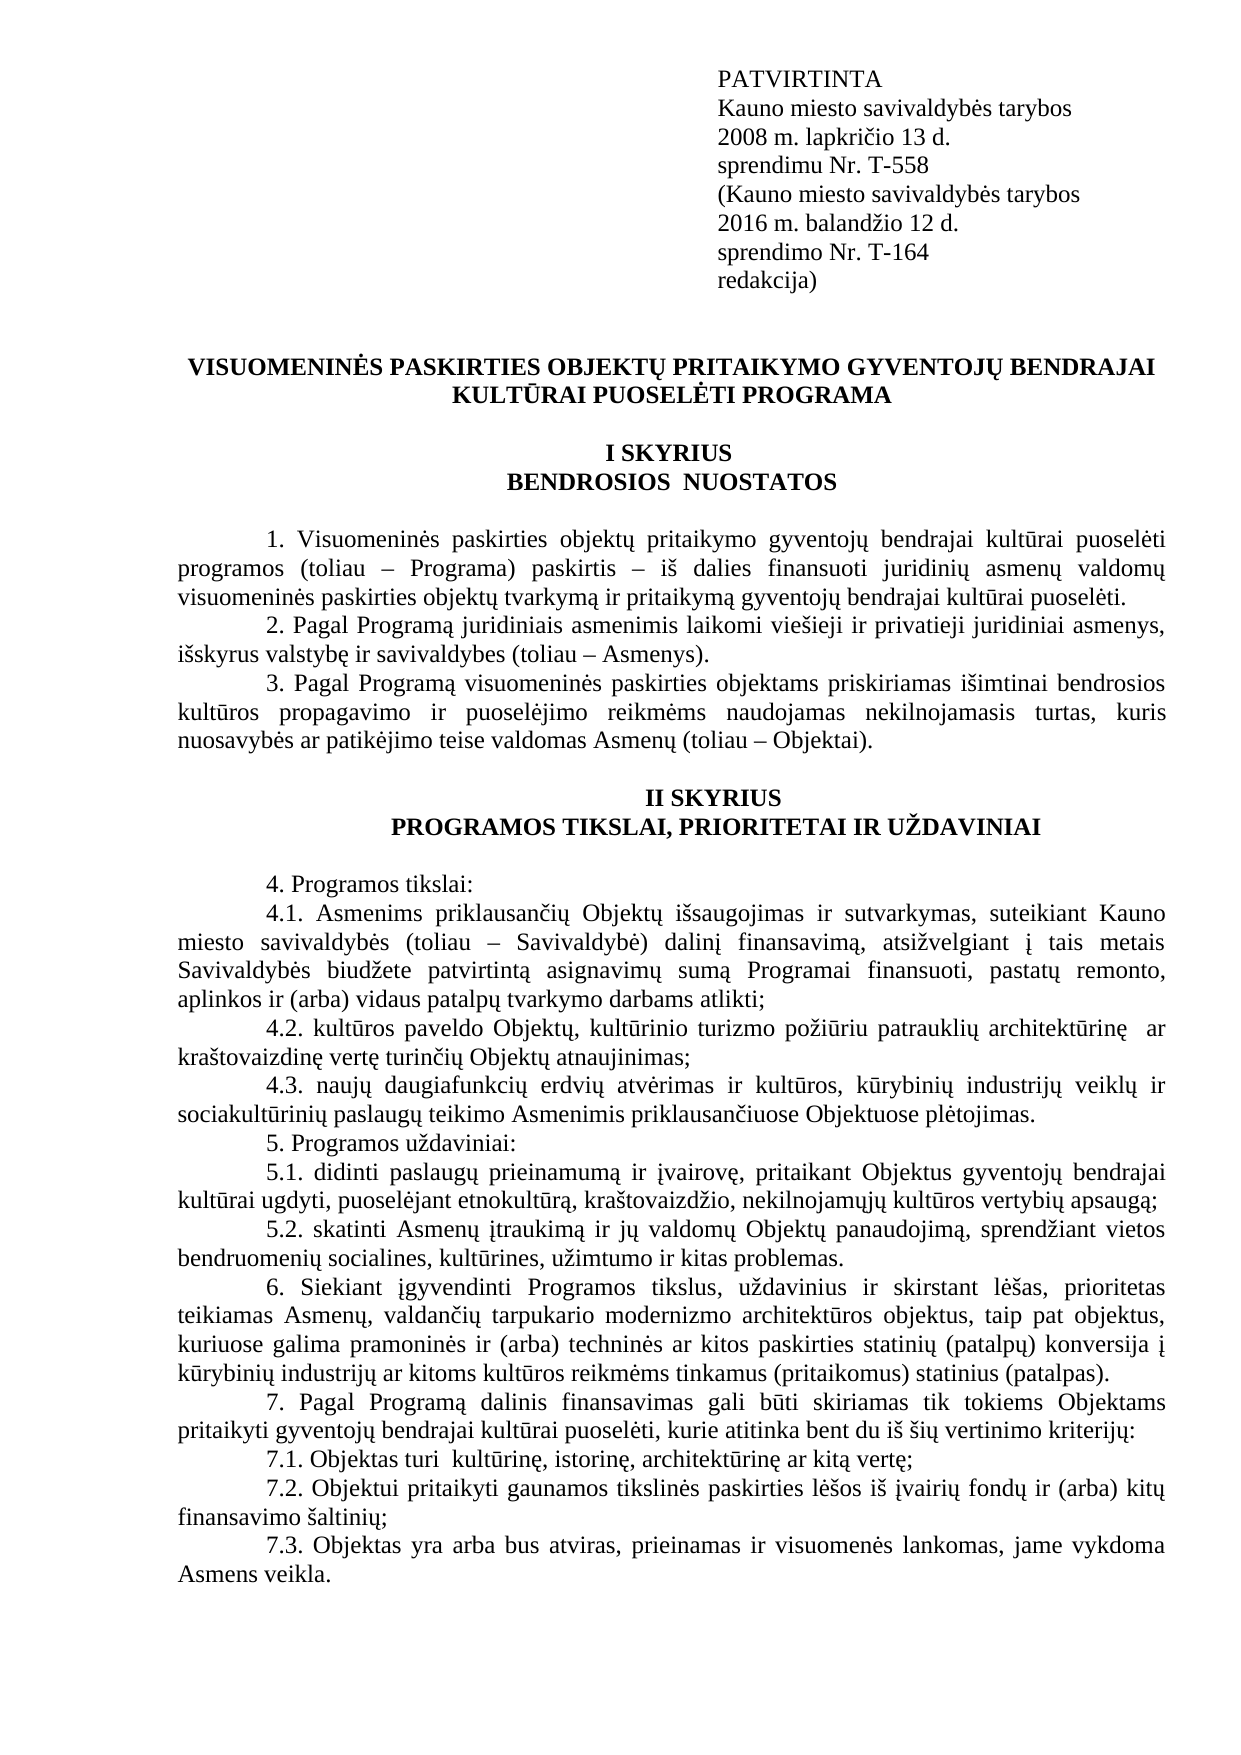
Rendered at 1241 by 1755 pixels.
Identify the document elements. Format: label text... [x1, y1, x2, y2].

text 2016 m. balandžio 12 d. [717, 208, 1167, 237]
text 7.1. Objektas turi kultūrinę, istorinę, architektūrinę ar kitą vertę; [177, 1444, 1167, 1473]
text (Kauno miesto savivaldybės tarybos [717, 179, 1167, 208]
text 1. Visuomeninės paskirties objektų pritaikymo gyventojų bendrajai kultūrai puoselėti programos (toliau – Programa) paskirtis – iš dalies finansuoti juridinių asmenų valdomų visuomeninės paskirties objektų tvarkymą ir pritaikymą gyventojų bendrajai kultūrai puoselėti. [177, 524, 1167, 610]
text I SKYRIUS [177, 438, 1167, 467]
text PATVIRTINTA [717, 64, 1167, 93]
text sprendimo Nr. T-164 [717, 237, 1167, 265]
text redakcija) [717, 265, 1167, 294]
text sprendimu Nr. T-558 [717, 150, 1167, 179]
text 7.3. Objektas yra arba bus atviras, prieinamas ir visuomenės lankomas, jame vykdoma Asmens veikla. [177, 1530, 1167, 1588]
text 2. Pagal Programą juridiniais asmenimis laikomi viešieji ir privatieji juridiniai asmenys, išskyrus valstybę ir savivaldybes (toliau – Asmenys). [177, 610, 1167, 668]
text 7.2. Objektui pritaikyti gaunamos tikslinės paskirties lėšos iš įvairių fondų ir (arba) kitų finansavimo šaltinių; [177, 1473, 1167, 1530]
text 3. Pagal Programą visuomeninės paskirties objektams priskiriamas išimtinai bendrosios kultūros propagavimo ir puoselėjimo reikmėms naudojamas nekilnojamasis turtas, kuris nuosavybės ar patikėjimo teise valdomas Asmenų (toliau – Objektai). [177, 668, 1167, 754]
text 5.2. skatinti Asmenų įtraukimą ir jų valdomų Objektų panaudojimą, sprendžiant vietos bendruomenių socialines, kultūrines, užimtumo ir kitas problemas. [177, 1214, 1167, 1272]
text 4. Programos tikslai: [177, 869, 1167, 898]
text 7. Pagal Programą dalinis finansavimas gali būti skiriamas tik tokiems Objektams pritaikyti gyventojų bendrajai kultūrai puoselėti, kurie atitinka bent du iš šių vertinimo kriterijų: [177, 1387, 1167, 1444]
text 4.1. Asmenims priklausančių Objektų išsaugojimas ir sutvarkymas, suteikiant Kauno miesto savivaldybės (toliau – Savivaldybė) dalinį finansavimą, atsižvelgiant į tais metais Savivaldybės biudžete patvirtintą asignavimų sumą Programai finansuoti, pastatų remonto, aplinkos ir (arba) vidaus patalpų tvarkymo darbams atlikti; [177, 898, 1167, 1013]
text 5.1. didinti paslaugų prieinamumą ir įvairovę, pritaikant Objektus gyventojų bendrajai kultūrai ugdyti, puoselėjant etnokultūrą, kraštovaizdžio, nekilnojamųjų kultūros vertybių apsaugą; [177, 1157, 1167, 1214]
text VISUOMENINĖS PASKIRTIES OBJEKTŲ PRITAIKYMO GYVENTOJŲ BENDRAJAI KULTŪRAI PUOSELĖTI PROGRAMA [177, 352, 1167, 409]
text 2008 m. lapkričio 13 d. [717, 122, 1167, 150]
text 5. Programos uždaviniai: [177, 1128, 1167, 1157]
text Kauno miesto savivaldybės tarybos [717, 93, 1167, 122]
text BENDROSIOS NUOSTATOS [177, 467, 1167, 495]
text PROGRAMOS TIKSLAI, PRIORITETAI IR UŽDAVINIAI [177, 812, 1167, 840]
text 6. Siekiant įgyvendinti Programos tikslus, uždavinius ir skirstant lėšas, prioritetas teikiamas Asmenų, valdančių tarpukario modernizmo architektūros objektus, taip pat objektus, kuriuose galima pramoninės ir (arba) techninės ar kitos paskirties statinių (patalpų) konversija į kūrybinių industrijų ar kitoms kultūros reikmėms tinkamus (pritaikomus) statinius (patalpas). [177, 1272, 1167, 1387]
text 4.3. naujų daugiafunkcių erdvių atvėrimas ir kultūros, kūrybinių industrijų veiklų ir sociakultūrinių paslaugų teikimo Asmenimis priklausančiuose Objektuose plėtojimas. [177, 1070, 1167, 1128]
text II SKYRIUS [177, 783, 1167, 812]
text 4.2. kultūros paveldo Objektų, kultūrinio turizmo požiūriu patrauklių architektūrinę ar kraštovaizdinę vertę turinčių Objektų atnaujinimas; [177, 1013, 1167, 1070]
